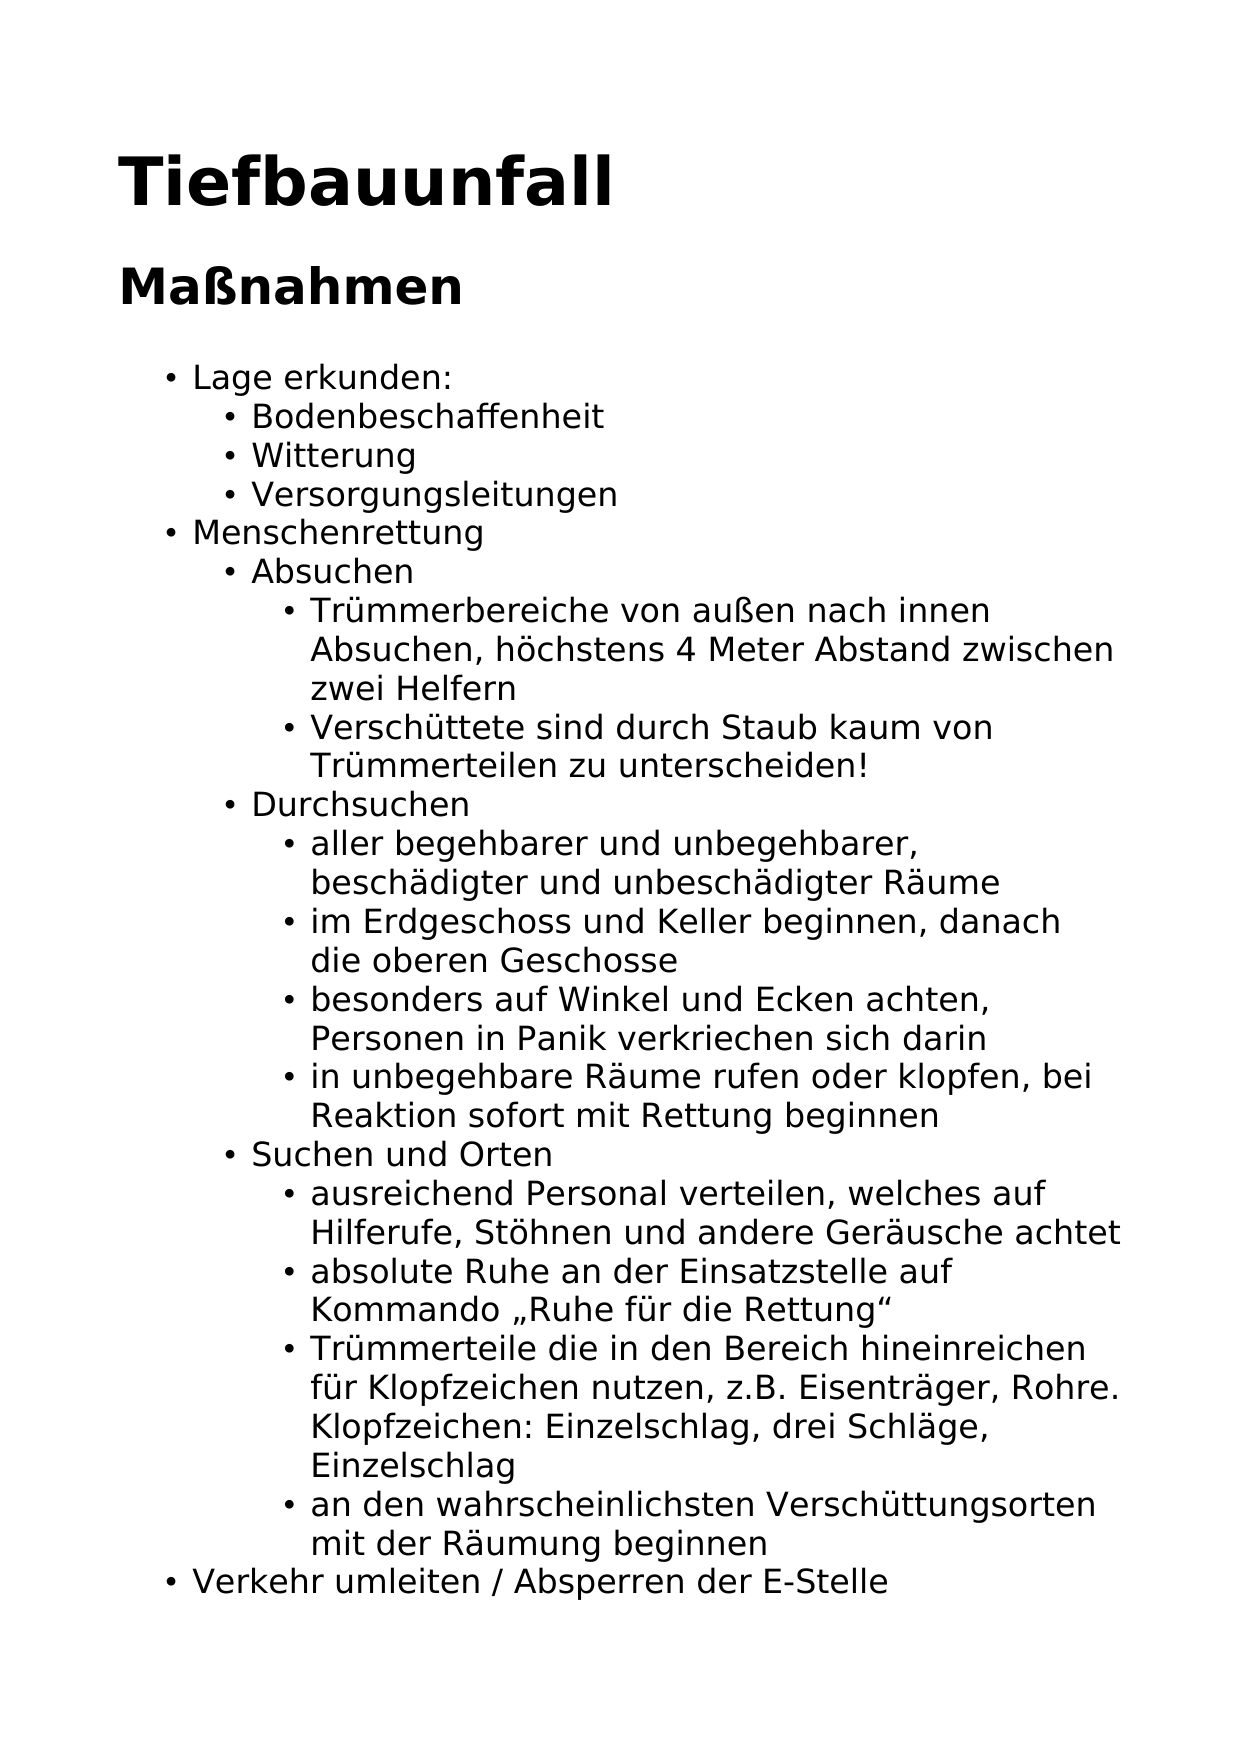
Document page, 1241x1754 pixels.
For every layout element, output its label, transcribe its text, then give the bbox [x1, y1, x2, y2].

subtitle Tiefbauunfall [118, 143, 1122, 221]
list Menschenrettung [177, 514, 1122, 553]
list Absuchen [236, 553, 1122, 592]
list aller begehbarer und unbegehbarer, beschädigter und unbeschädigter Räume [295, 825, 1122, 902]
list Trümmerbereiche von außen nach innen Absuchen, höchstens 4 Meter Abstand zwischen zwei Helfern [295, 592, 1122, 708]
list ausreichend Personal verteilen, welches auf Hilferufe, Stöhnen und andere Geräusche achtet [295, 1174, 1122, 1252]
list Trümmerteile die in den Bereich hineinreichen für Klopfzeichen nutzen, z.B. Eisenträger, Rohre. Klopfzeichen: Einzelschlag, drei Schläge, Einzelschlag [295, 1330, 1122, 1485]
list Versorgungsleitungen [236, 475, 1122, 514]
list in unbegehbare Räume rufen oder klopfen, bei Reaktion sofort mit Rettung beginnen [295, 1058, 1122, 1136]
list Witterung [236, 436, 1122, 475]
list Lage erkunden: [177, 358, 1122, 397]
list im Erdgeschoss und Keller beginnen, danach die oberen Geschosse [295, 902, 1122, 980]
list besonders auf Winkel und Ecken achten, Personen in Panik verkriechen sich darin [295, 980, 1122, 1058]
list Suchen und Orten [236, 1136, 1122, 1174]
subtitle Maßnahmen [118, 258, 1122, 316]
list Durchsuchen [236, 786, 1122, 825]
list an den wahrscheinlichsten Verschüttungsorten mit der Räumung beginnen [295, 1485, 1122, 1563]
list Verschüttete sind durch Staub kaum von Trümmerteilen zu unterscheiden! [295, 708, 1122, 786]
list Verkehr umleiten / Absperren der E-Stelle [177, 1563, 1122, 1602]
list absolute Ruhe an der Einsatzstelle auf Kommando „Ruhe für die Rettung“ [295, 1252, 1122, 1330]
list Bodenbeschaffenheit [236, 397, 1122, 436]
